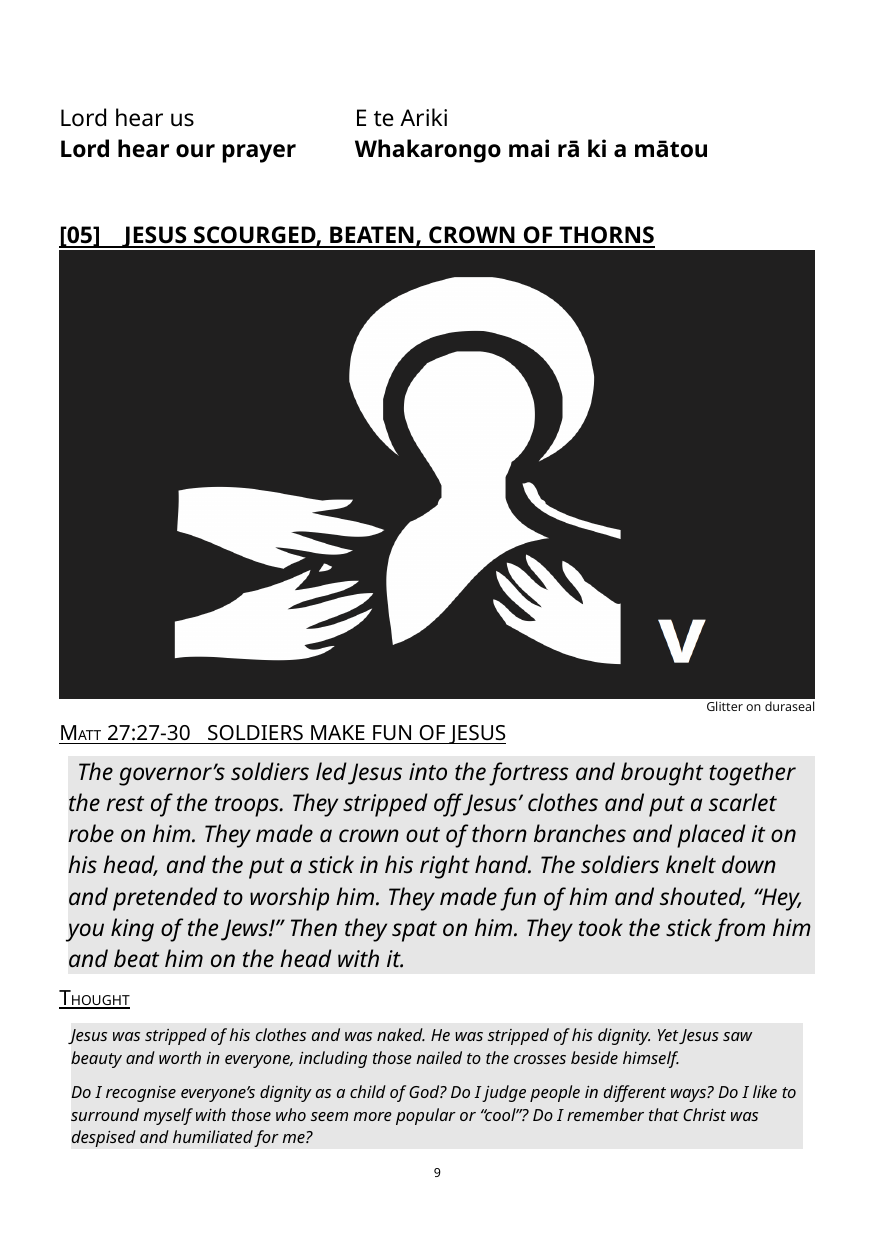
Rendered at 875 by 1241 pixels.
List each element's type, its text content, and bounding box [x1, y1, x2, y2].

subtitle [05] JESUS SCOURGED, BEATEN, CROWN OF THORNS [59, 219, 815, 250]
text The governor’s soldiers led Jesus into the fortress and brought together the rest of the troops. They stripped off Jesus’ clothes and put a scarlet robe on him. They made a crown out of thorn branches and placed it on his head, and the put a stick in his right hand. The soldiers knelt down and pretended to worship him. They made fun of him and shouted, “Hey, you king of the Jews!” Then they spat on him. They took the stick from him and beat him on the head with it. [68, 756, 815, 974]
text Jesus was stripped of his clothes and was naked. He was stripped of his dignity. Yet Jesus saw beauty and worth in everyone, including those nailed to the crosses beside himself. [71, 1023, 803, 1069]
subtitle Matt 27:27-30 SOLDIERS MAKE FUN OF JESUS [59, 718, 815, 747]
text Do I recognise everyone’s dignity as a child of God? Do I judge people in different ways? Do I like to surround myself with those who seem more popular or “cool”? Do I remember that Christ was despised and humiliated for me? [71, 1081, 803, 1149]
text Lord hear us E te Ariki [59, 102, 815, 133]
subtitle Thought [59, 983, 815, 1012]
text Lord hear our prayer Whakarongo mai rā ki a mātou [59, 133, 815, 164]
text Glitter on duraseal [59, 699, 815, 716]
picture [59, 250, 815, 699]
